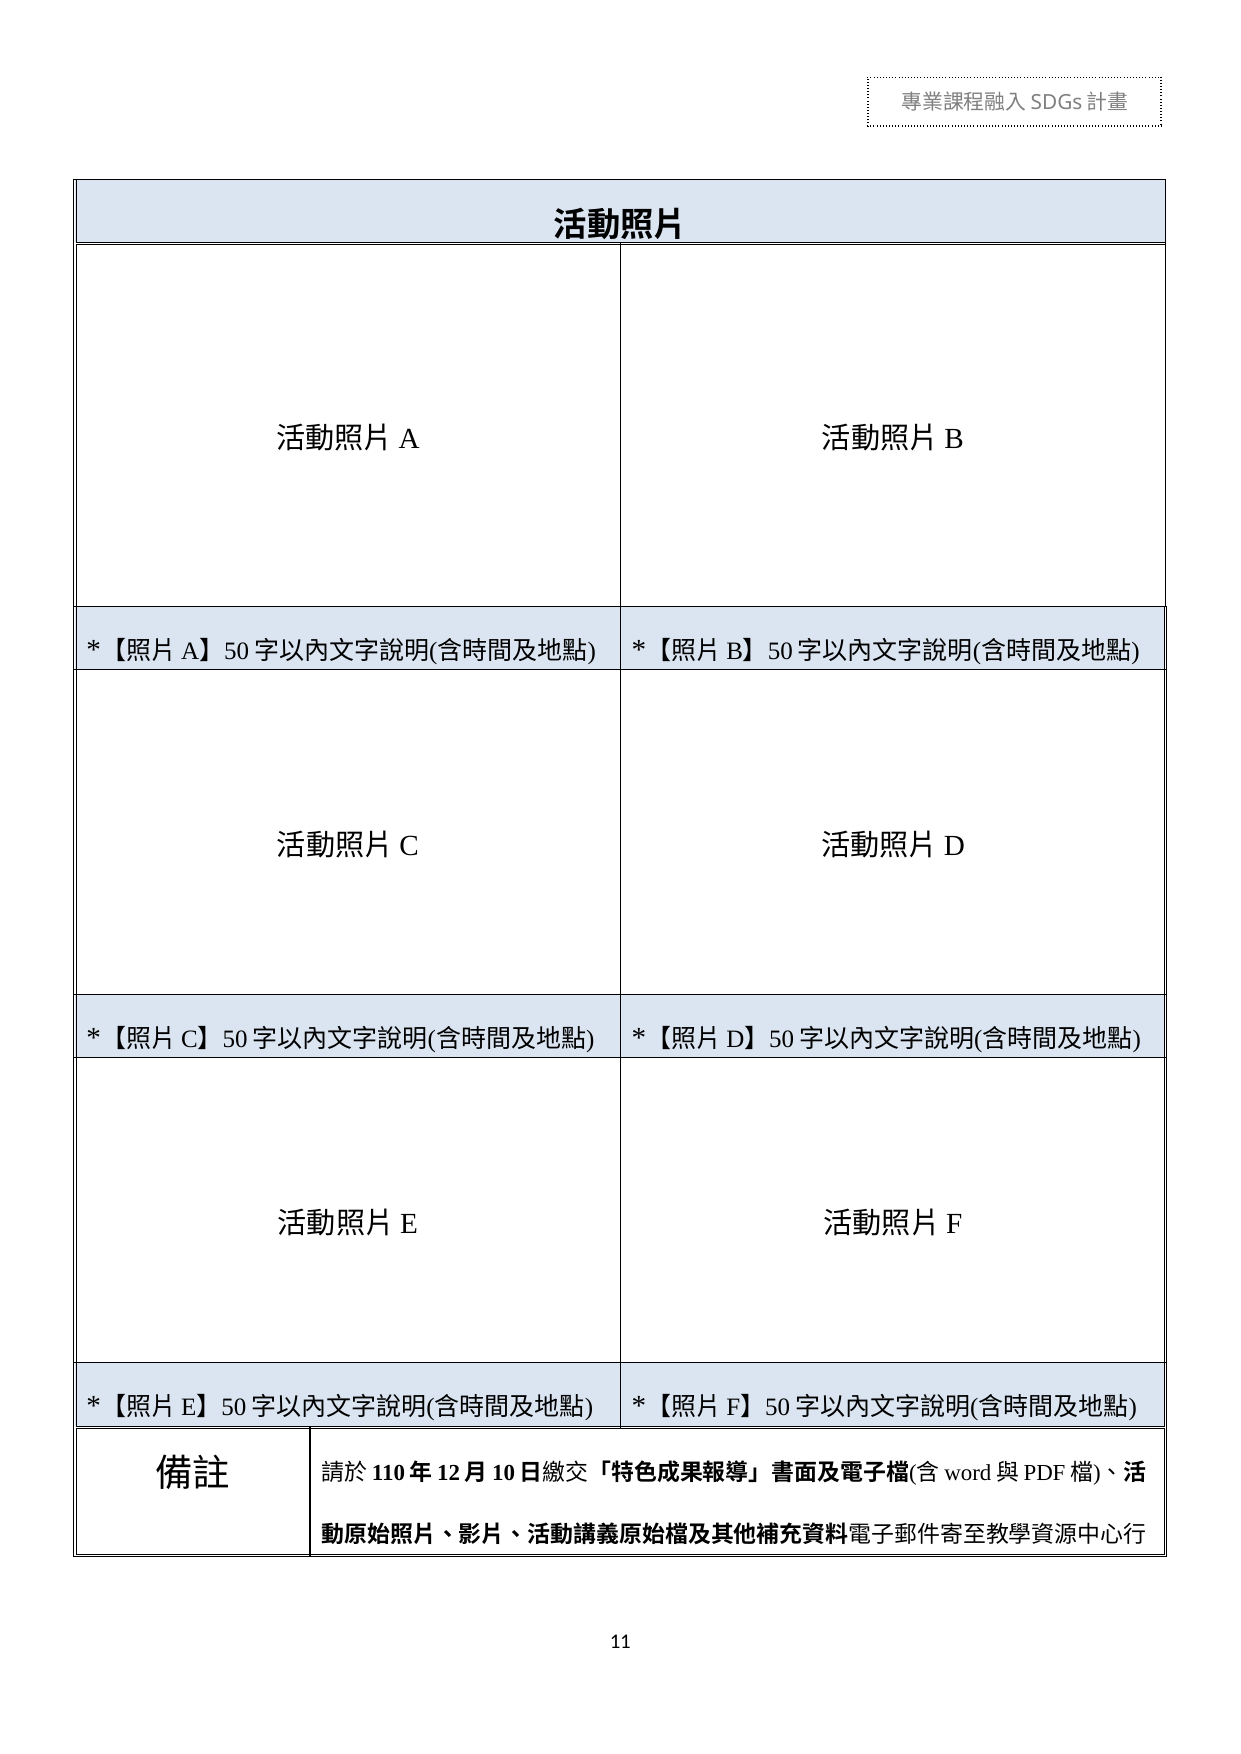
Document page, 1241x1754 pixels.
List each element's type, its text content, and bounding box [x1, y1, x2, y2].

table_header 活動照片 [77, 180, 1165, 242]
table_cell *【照片D】50字以內文字說明(含時間及地點) [621, 995, 1164, 1057]
table_cell *【照片C】50字以內文字說明(含時間及地點) [77, 995, 620, 1057]
table_cell 活動照片D [621, 670, 1164, 994]
table_cell *【照片A】50字以內文字說明(含時間及地點) [77, 607, 620, 669]
table_cell 活動照片F [621, 1058, 1164, 1362]
table_cell 活動照片B [621, 245, 1165, 606]
table_cell *【照片E】50字以內文字說明(含時間及地點) [77, 1363, 620, 1426]
table_cell *【照片F】50字以內文字說明(含時間及地點) [621, 1363, 1164, 1426]
table_cell 備註 [77, 1429, 309, 1554]
table_cell 活動照片A [77, 245, 620, 606]
table_cell 活動照片E [77, 1058, 620, 1362]
table_cell 請於110年12月10日繳交「特色成果報導」書面及電子檔(含word與PDF檔)、活動原始照片、影片、活動講義原始檔及其他補充資料電子郵件寄至教學資源中心行 [311, 1429, 1164, 1554]
table_cell 活動照片C [77, 670, 620, 994]
table_cell *【照片B】50字以內文字說明(含時間及地點) [621, 607, 1164, 669]
